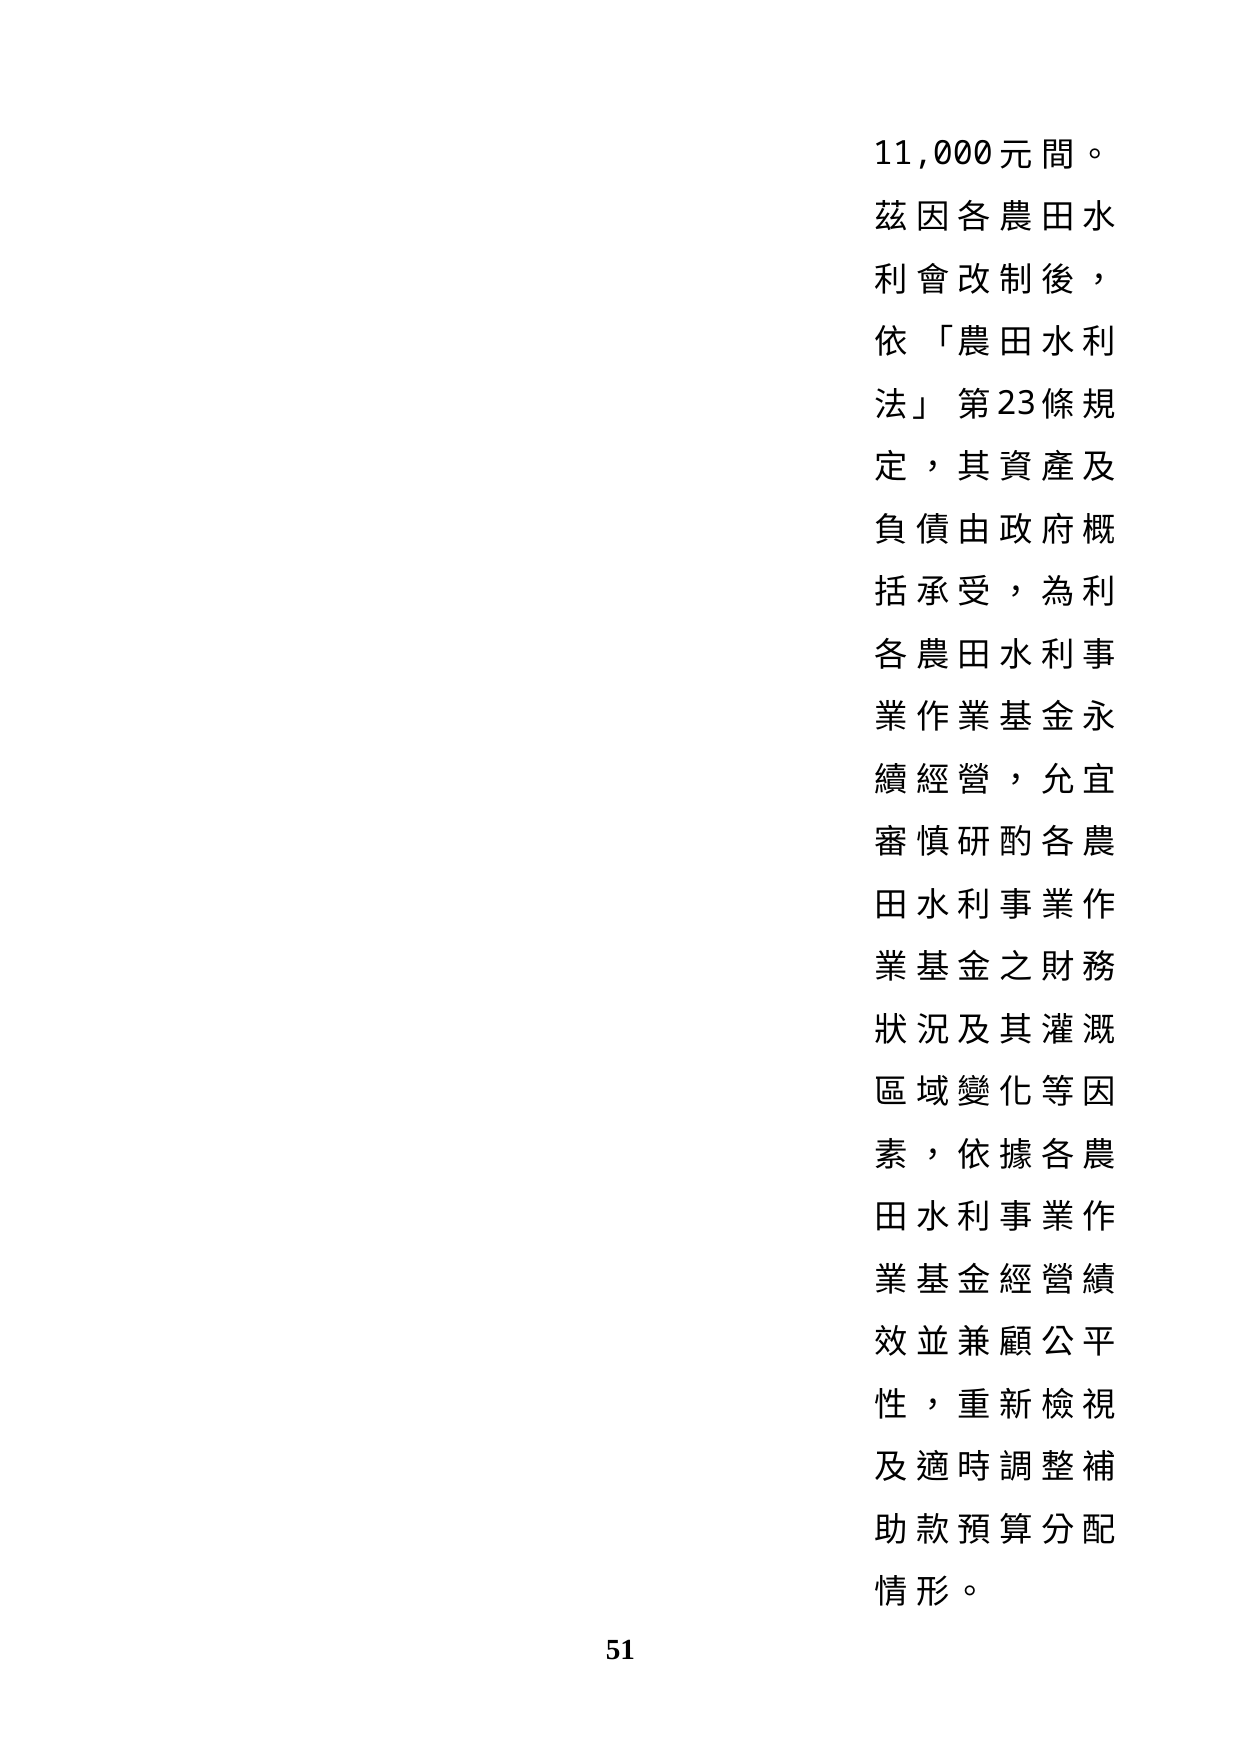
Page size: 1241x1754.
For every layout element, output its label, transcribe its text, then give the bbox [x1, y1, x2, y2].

list 農田水利會改制後，各農田水利事業作業基金收入來源依據其基金收支保管及運用辦法第3條規定為政府循預算程序之撥款、農田水利設施範圍內依「農田水利法」相關規定收取之規費等、租金及利息收入、資產處分或活化收益收入及其他收入，其中政府補助部分依政府撥款農田水利事業作業基金計算標準第2條規定：「主管機關年度預算撥款至農田水利事業作業基金之運作，以農田水利事業區域每公頃補助新臺幣6,000元至12,000元為原則，並得參考下列因素酌予調整：(1)灌溉區域變化、操作維護成本及管理需求。(2)基金年度收支短絀數。」查110年度補助各農田水利事業作業基金預算，除七星、瑠公及桃園，其餘每公頃補助金額約4,700元至11,000元間。茲因各農田水利會改制後，依「農田水利法」第23條規定，其資產及負債由政府概括承受，為利各農田水利事業作業基金永續經營，允宜審慎研酌各農田水利事業作業基金之財務狀況及其灌溉區域變化等因素，依據各農田水利事業作業基金經營績效並兼顧公平性，重新檢視及適時調整補助款預算分配情形。 [741, 110, 1120, 1610]
